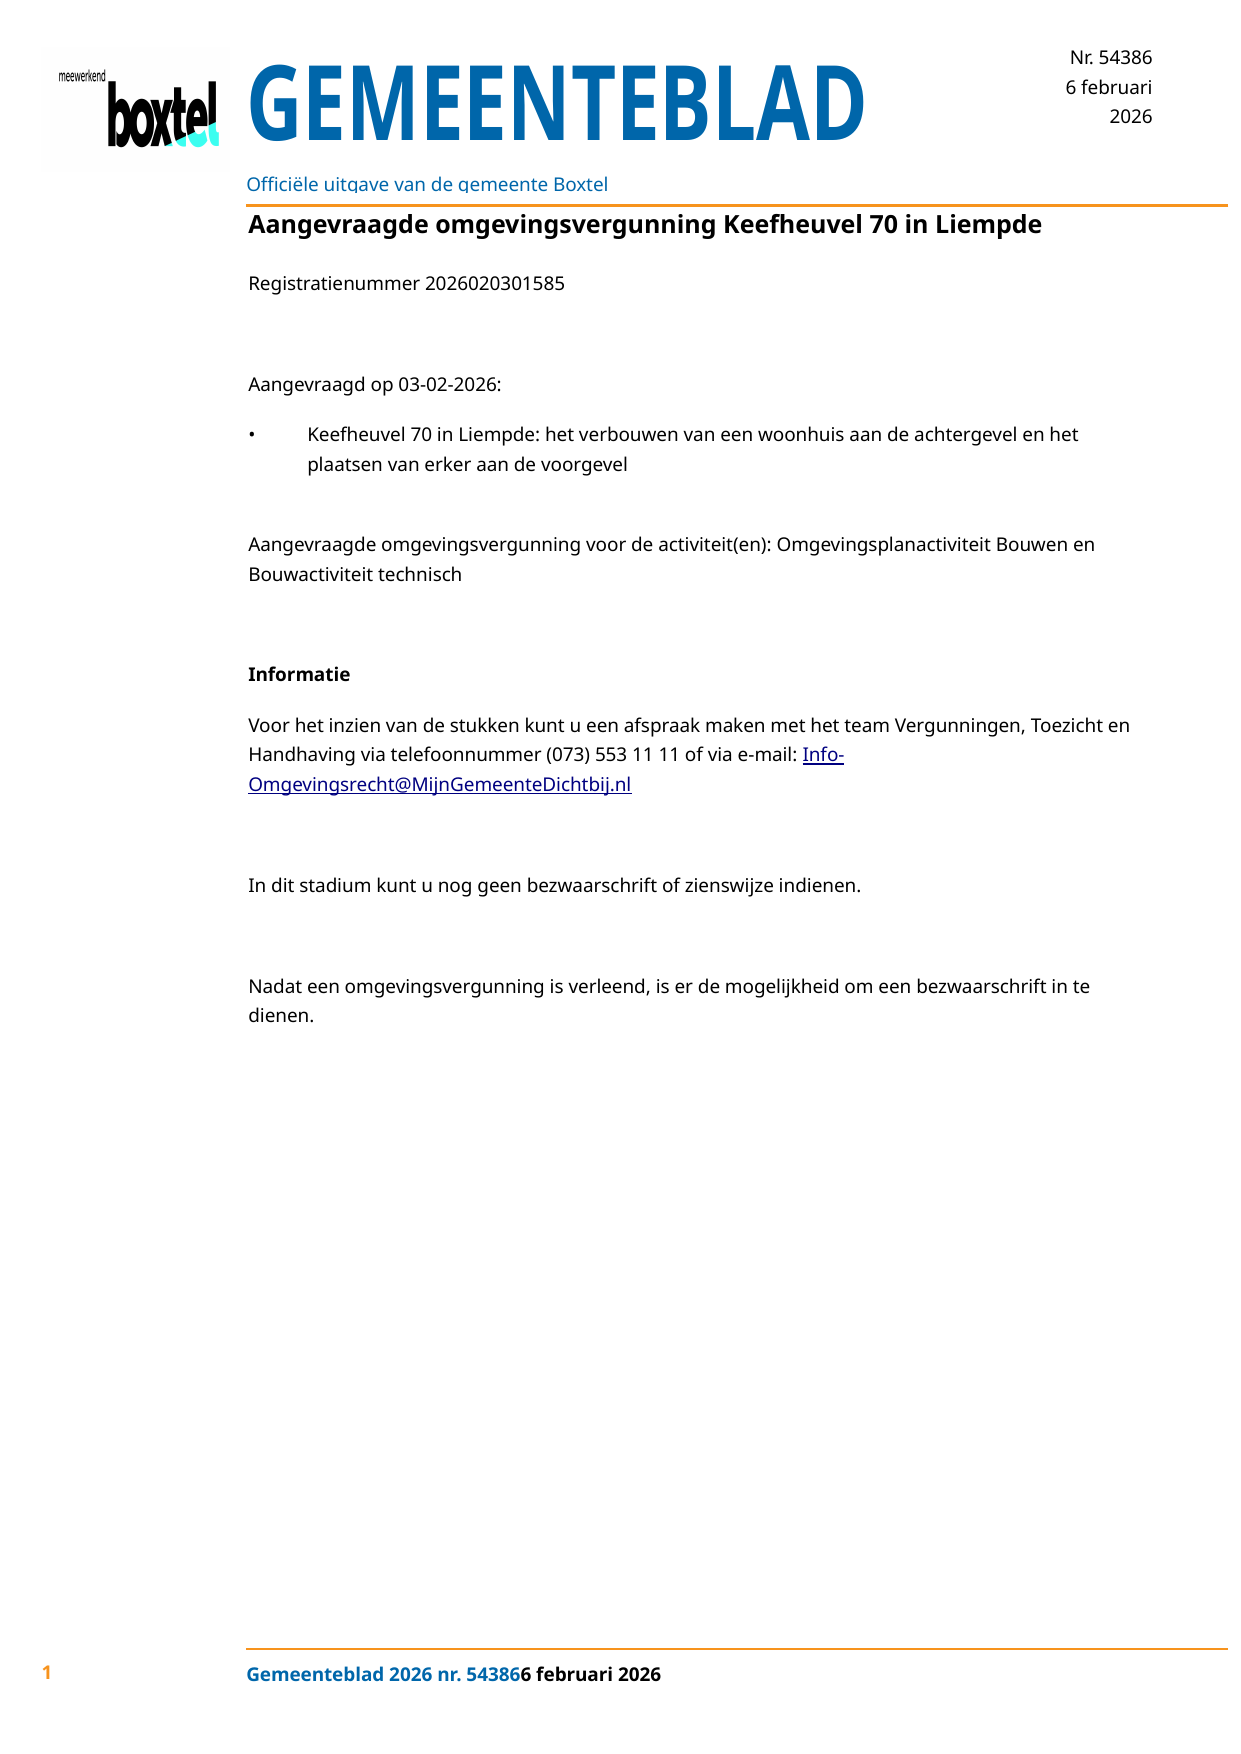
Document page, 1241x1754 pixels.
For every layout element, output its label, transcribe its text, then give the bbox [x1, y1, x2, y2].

text Aangevraagd op 03-02-2026: [248, 371, 1152, 397]
text Registratienummer 2026020301585 [248, 270, 1152, 296]
picture [41, 47, 231, 172]
list Keefheuvel 70 in Liempde: het verbouwen van een woonhuis aan de achtergevel en het plaatsen van erker aan de voorgevel [248, 422, 1152, 477]
text Aangevraagde omgevingsvergunning voor de activiteit(en): Omgevingsplanactiviteit Bouwen en Bouwactiviteit technisch [248, 531, 1152, 586]
text Nadat een omgevingsvergunning is verleend, is er de mogelijkheid om een bezwaarschrift in te dienen. [248, 973, 1152, 1028]
text In dit stadium kunt u nog geen bezwaarschrift of zienswijze indienen. [248, 872, 1152, 898]
text Informatie [248, 662, 1152, 687]
text Aangevraagde omgevingsvergunning Keefheuvel 70 in Liempde [248, 207, 1152, 241]
text Voor het inzien van de stukken kunt u een afspraak maken met het team Vergunningen, Toezicht en Handhaving via telefoonnummer (073) 553 11 11 of via e-mail: Info-Omgevingsrecht@MijnGemeenteDichtbij.nl [248, 712, 1152, 797]
